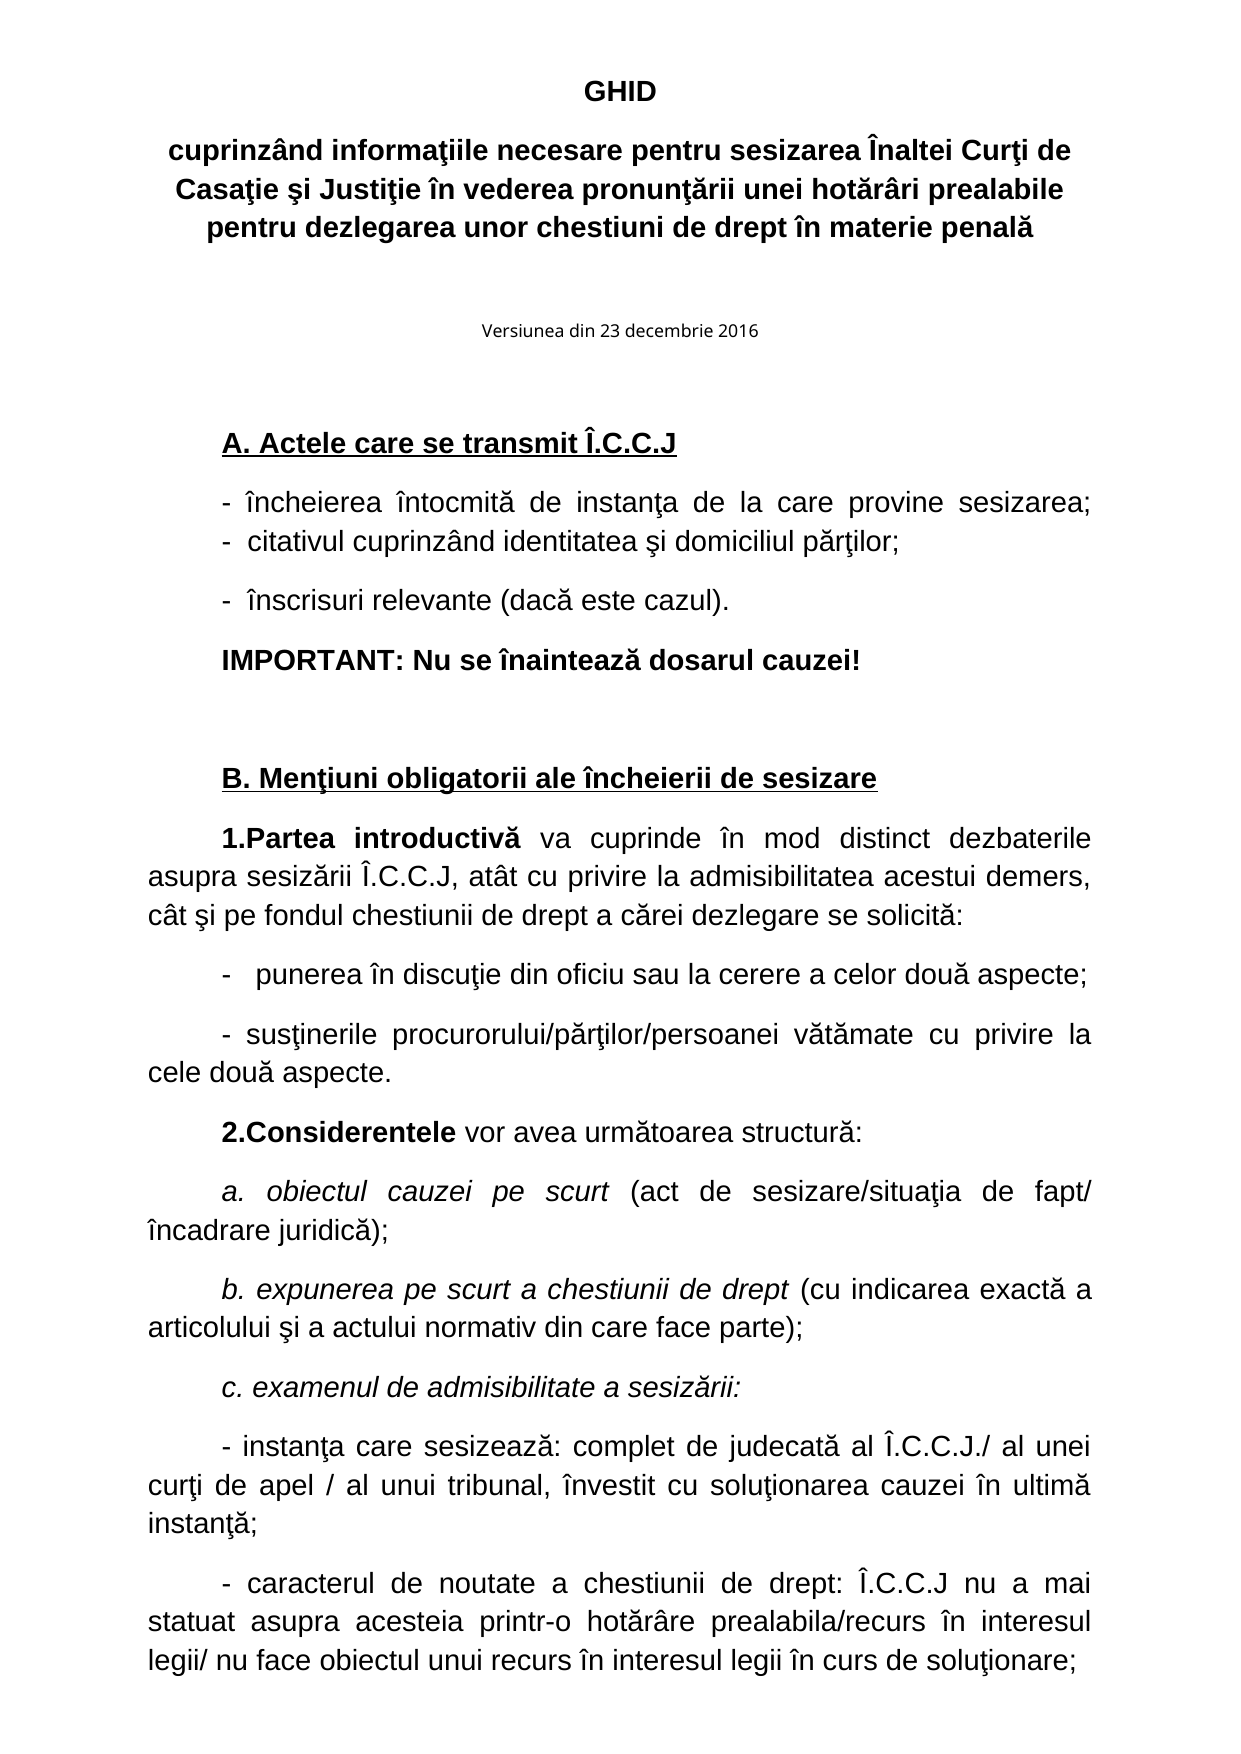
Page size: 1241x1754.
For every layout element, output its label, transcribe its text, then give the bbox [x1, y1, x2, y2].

text 1.Partea introductivă va cuprinde în mod distinct dezbaterile asupra sesizării Î.C.C.J, atât cu privire la admisibilitatea acestui demers, cât şi pe fondul chestiunii de drept a cărei dezlegare se solicită: [148, 821, 1092, 932]
text - înscrisuri relevante (dacă este cazul). [148, 583, 1092, 617]
text c. examenul de admisibilitate a sesizării: [148, 1370, 1092, 1403]
text B. Menţiuni obligatorii ale încheierii de sesizare [148, 762, 1092, 795]
text - susţinerile procurorului/părţilor/persoanei vătămate cu privire la cele două aspecte. [148, 1017, 1092, 1089]
text - caracterul de noutate a chestiunii de drept: Î.C.C.J nu a mai statuat asupra acesteia printr-o hotărâre prealabila/recurs în interesul legii/ nu face obiectul unui recurs în interesul legii în curs de soluţionare; [148, 1566, 1092, 1676]
text b. expunerea pe scurt a chestiunii de drept (cu indicarea exactă a articolului şi a actului normativ din care face parte); [148, 1272, 1092, 1344]
text IMPORTANT: Nu se înaintează dosarul cauzei! [148, 643, 1092, 676]
text - încheierea întocmită de instanţa de la care provine sesizarea; - citativul cuprinzând identitatea şi domiciliul părţilor; [148, 486, 1092, 558]
text Versiunea din 23 decembrie 2016 [148, 318, 1092, 342]
text 2.Considerentele vor avea următoarea structură: [148, 1115, 1092, 1148]
text cuprinzând informaţiile necesare pentru sesizarea Înaltei Curţi de Casaţie şi Justiţie în vederea pronunţării unei hotărâri prealabile pentru dezlegarea unor chestiuni de drept în materie penală [148, 133, 1092, 244]
text - instanţa care sesizează: complet de judecată al Î.C.C.J./ al unei curţi de apel / al unui tribunal, învestit cu soluţionarea cauzei în ultimă instanţă; [148, 1429, 1092, 1540]
text a. obiectul cauzei pe scurt (act de sesizare/situaţia de fapt/ încadrare juridică); [148, 1174, 1092, 1246]
text A. Actele care se transmit Î.C.C.J [148, 426, 1092, 460]
text GHID [148, 74, 1092, 107]
text - punerea în discuţie din oficiu sau la cerere a celor două aspecte; [148, 957, 1092, 991]
